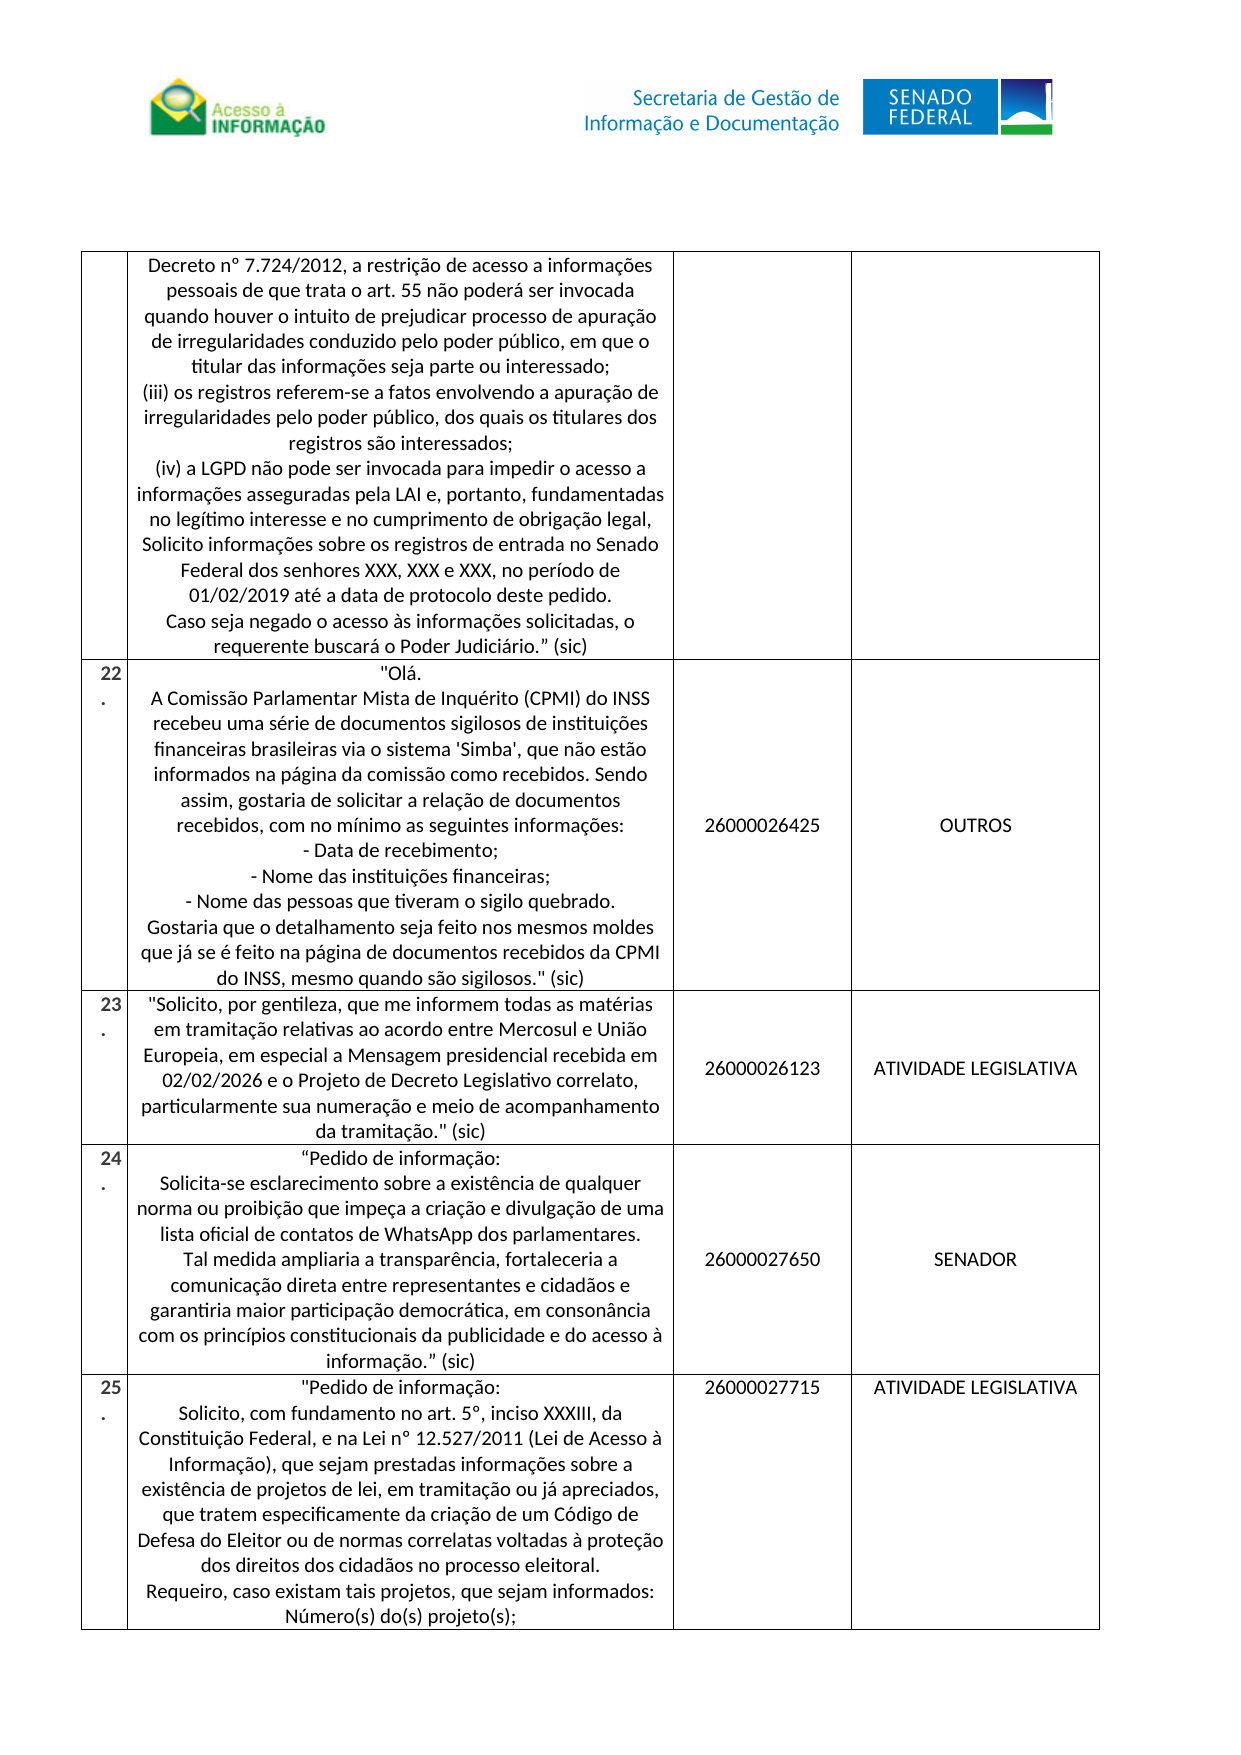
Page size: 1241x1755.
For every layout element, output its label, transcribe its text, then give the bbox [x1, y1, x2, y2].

table_cell [852, 252, 1099, 659]
table_cell 26000026123 [674, 991, 851, 1144]
table_cell "Pedido de informação: Solicito, com fundamento no art. 5º, inciso XXXIII, da Constituição Federal, e na Lei nº 12.527/2011 (Lei de Acesso à Informação), que sejam prestadas informações sobre a existência de projetos de lei, em tramitação ou já apreciados, que tratem especificamente da criação de um Código de Defesa do Eleitor ou de normas correlatas voltadas à proteção dos direitos dos cidadãos no processo eleitoral. Requeiro, caso existam tais projetos, que sejam informados: Número(s) do(s) projeto(s); [128, 1375, 673, 1629]
table_cell [82, 1375, 127, 1629]
table_cell 26000027715 [674, 1375, 851, 1629]
table_cell SENADOR [852, 1145, 1099, 1373]
table_cell [82, 1145, 127, 1373]
table_cell "Solicito, por gentileza, que me informem todas as matérias em tramitação relativas ao acordo entre Mercosul e União Europeia, em especial a Mensagem presidencial recebida em 02/02/2026 e o Projeto de Decreto Legislativo correlato, particularmente sua numeração e meio de acompanhamento da tramitação." (sic) [128, 991, 673, 1144]
table_cell "Olá. A Comissão Parlamentar Mista de Inquérito (CPMI) do INSS recebeu uma série de documentos sigilosos de instituições financeiras brasileiras via o sistema 'Simba', que não estão informados na página da comissão como recebidos. Sendo assim, gostaria de solicitar a relação de documentos recebidos, com no mínimo as seguintes informações: - Data de recebimento; - Nome das instituições financeiras; - Nome das pessoas que tiveram o sigilo quebrado. Gostaria que o detalhamento seja feito nos mesmos moldes que já se é feito na página de documentos recebidos da CPMI do INSS, mesmo quando são sigilosos." (sic) [128, 660, 673, 990]
table_cell ATIVIDADE LEGISLATIVA [852, 1375, 1099, 1629]
table_cell Decreto nº 7.724/2012, a restrição de acesso a informações pessoais de que trata o art. 55 não poderá ser invocada quando houver o intuito de prejudicar processo de apuração de irregularidades conduzido pelo poder público, em que o titular das informações seja parte ou interessado; (iii) os registros referem-se a fatos envolvendo a apuração de irregularidades pelo poder público, dos quais os titulares dos registros são interessados; (iv) a LGPD não pode ser invocada para impedir o acesso a informações asseguradas pela LAI e, portanto, fundamentadas no legítimo interesse e no cumprimento de obrigação legal, Solicito informações sobre os registros de entrada no Senado Federal dos senhores XXX, XXX e XXX, no período de 01/02/2019 até a data de protocolo deste pedido. Caso seja negado o acesso às informações solicitadas, o requerente buscará o Poder Judiciário.” (sic) [128, 252, 673, 659]
table_cell ATIVIDADE LEGISLATIVA [852, 991, 1099, 1144]
table_cell [674, 252, 851, 659]
table_cell OUTROS [852, 660, 1099, 990]
table_cell “Pedido de informação: Solicita-se esclarecimento sobre a existência de qualquer norma ou proibição que impeça a criação e divulgação de uma lista oficial de contatos de WhatsApp dos parlamentares. Tal medida ampliaria a transparência, fortaleceria a comunicação direta entre representantes e cidadãos e garantiria maior participação democrática, em consonância com os princípios constitucionais da publicidade e do acesso à informação.” (sic) [128, 1145, 673, 1373]
table_cell 26000027650 [674, 1145, 851, 1373]
table_cell [82, 991, 127, 1144]
table_cell [82, 660, 127, 990]
table_cell 26000026425 [674, 660, 851, 990]
table_cell [82, 252, 127, 659]
